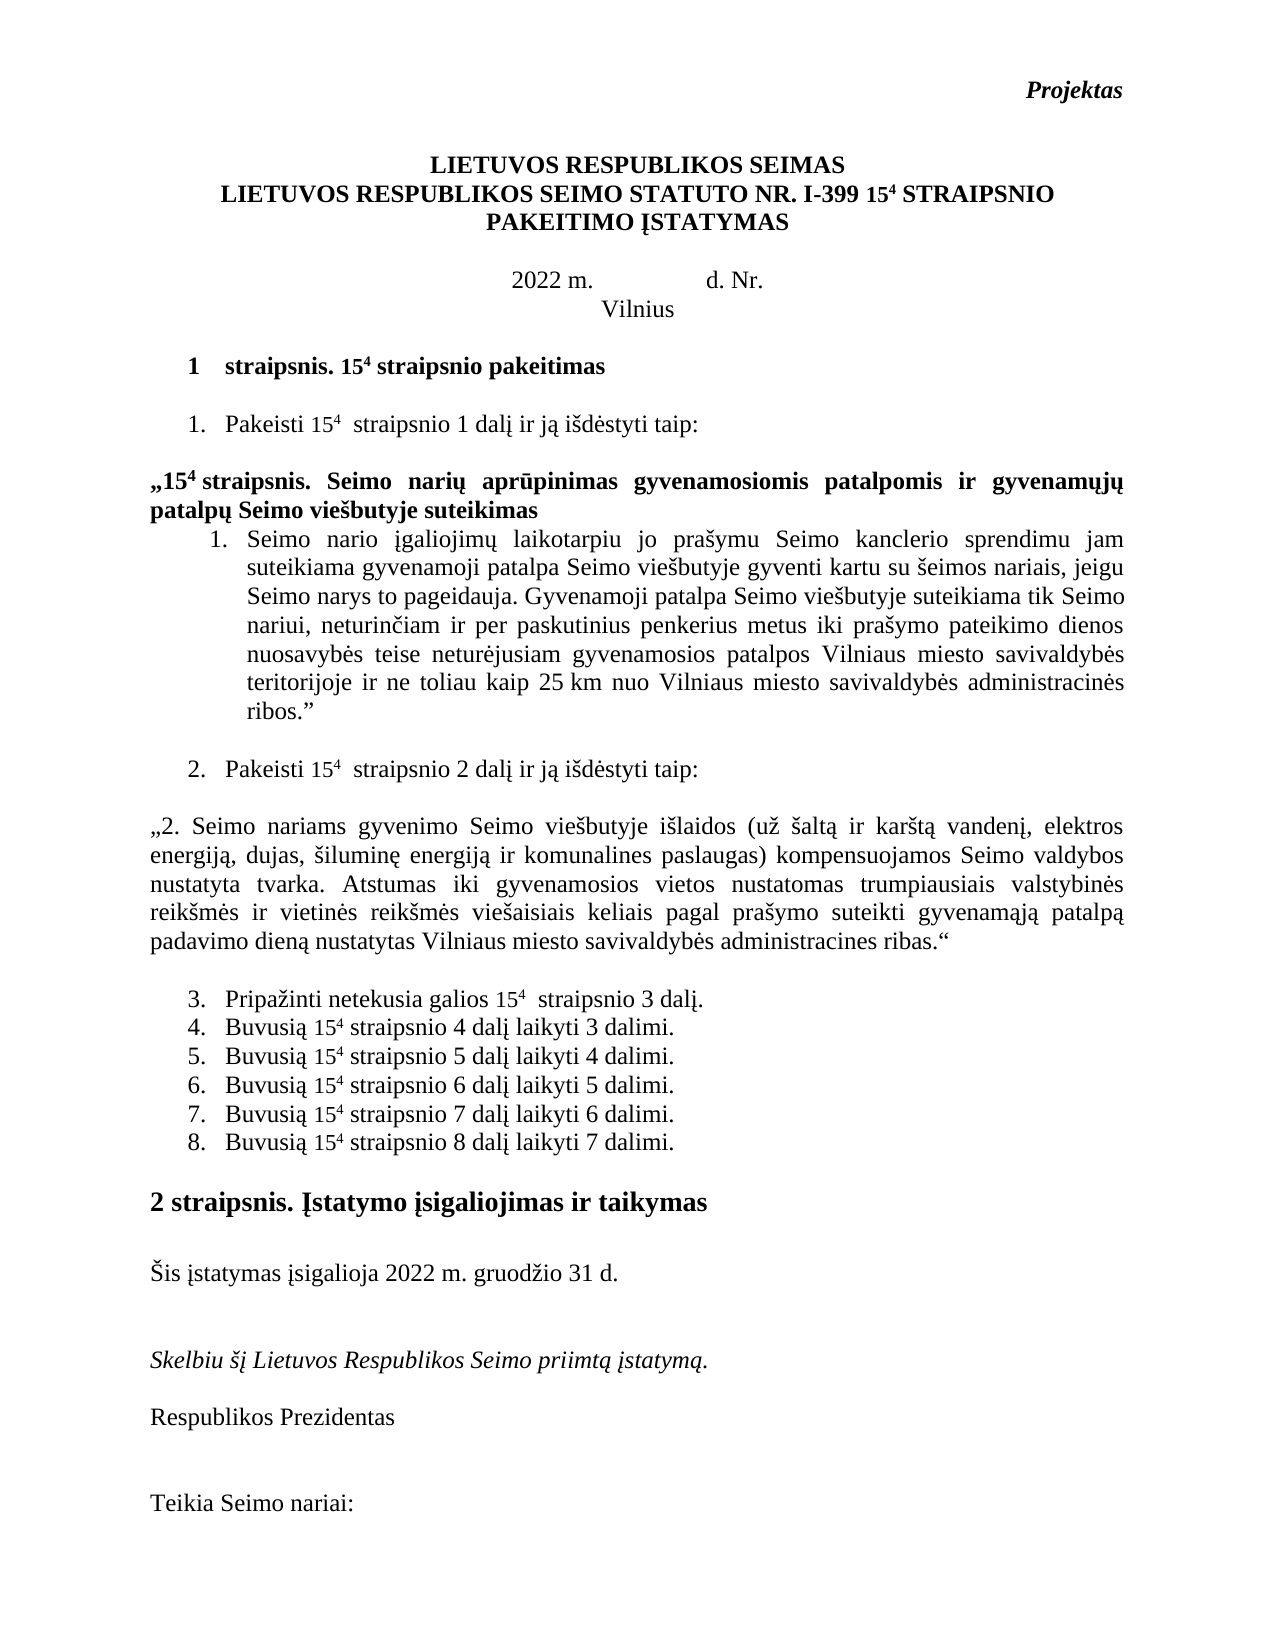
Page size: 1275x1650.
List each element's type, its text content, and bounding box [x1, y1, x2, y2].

text Šis įstatymas įsigalioja 2022 m. gruodžio 31 d. [150, 1250, 1125, 1287]
text „154 straipsnis. Seimo narių aprūpinimas gyvenamosiomis patalpomis ir gyvenamųjų patalpų Seimo viešbutyje suteikimas [150, 466, 1125, 524]
text 1. Seimo nario įgaliojimų laikotarpiu jo prašymu Seimo kanclerio sprendimu jam suteikiama gyvenamoji patalpa Seimo viešbutyje gyventi kartu su šeimos nariais, jeigu Seimo narys to pageidauja. Gyvenamoji patalpa Seimo viešbutyje suteikiama tik Seimo nariui, neturinčiam ir per paskutinius penkerius metus iki prašymo pateikimo dienos nuosavybės teise neturėjusiam gyvenamosios patalpos Vilniaus miesto savivaldybės teritorijoje ir ne toliau kaip 25 km nuo Vilniaus miesto savivaldybės administracinės ribos.” [209, 524, 1125, 725]
text 3. Pripažinti netekusia galios 154 straipsnio 3 dalį. [187, 984, 1125, 1012]
text LIETUVOS RESPUBLIKOS SEIMO STATUTO NR. I-399 154 STRAIPSNIO PAKEITIMO ĮSTATYMAS [150, 179, 1125, 236]
text Teikia Seimo nariai: [150, 1488, 1125, 1517]
text Skelbiu šį Lietuvos Respublikos Seimo priimtą įstatymą. [150, 1345, 1125, 1373]
text 4. Buvusią 154 straipsnio 4 dalį laikyti 3 dalimi. [187, 1012, 1125, 1041]
text Respublikos Prezidentas [150, 1402, 1125, 1430]
text 5. Buvusią 154 straipsnio 5 dalį laikyti 4 dalimi. [187, 1041, 1125, 1070]
text 8. Buvusią 154 straipsnio 8 dalį laikyti 7 dalimi. [187, 1127, 1125, 1156]
text 1. Pakeisti 154 straipsnio 1 dalį ir ją išdėstyti taip: [187, 409, 1125, 437]
text 2022 m. d. Nr. [150, 265, 1125, 294]
text 6. Buvusią 154 straipsnio 6 dalį laikyti 5 dalimi. [187, 1070, 1125, 1099]
text 2 straipsnis. Įstatymo įsigaliojimas ir taikymas [150, 1185, 1125, 1217]
text 7. Buvusią 154 straipsnio 7 dalį laikyti 6 dalimi. [187, 1099, 1125, 1127]
text LIETUVOS RESPUBLIKOS SEIMAS [150, 150, 1125, 179]
text 2. Pakeisti 154 straipsnio 2 dalį ir ją išdėstyti taip: [187, 754, 1125, 782]
text 1 straipsnis. 154 straipsnio pakeitimas [187, 351, 1125, 380]
text Vilnius [150, 294, 1125, 322]
text „2. Seimo nariams gyvenimo Seimo viešbutyje išlaidos (už šaltą ir karštą vandenį, elektros energiją, dujas, šiluminę energiją ir komunalines paslaugas) kompensuojamos Seimo valdybos nustatyta tvarka. Atstumas iki gyvenamosios vietos nustatomas trumpiausiais valstybinės reikšmės ir vietinės reikšmės viešaisiais keliais pagal prašymo suteikti gyvenamąją patalpą padavimo dieną nustatytas Vilniaus miesto savivaldybės administracines ribas.“ [150, 811, 1125, 955]
